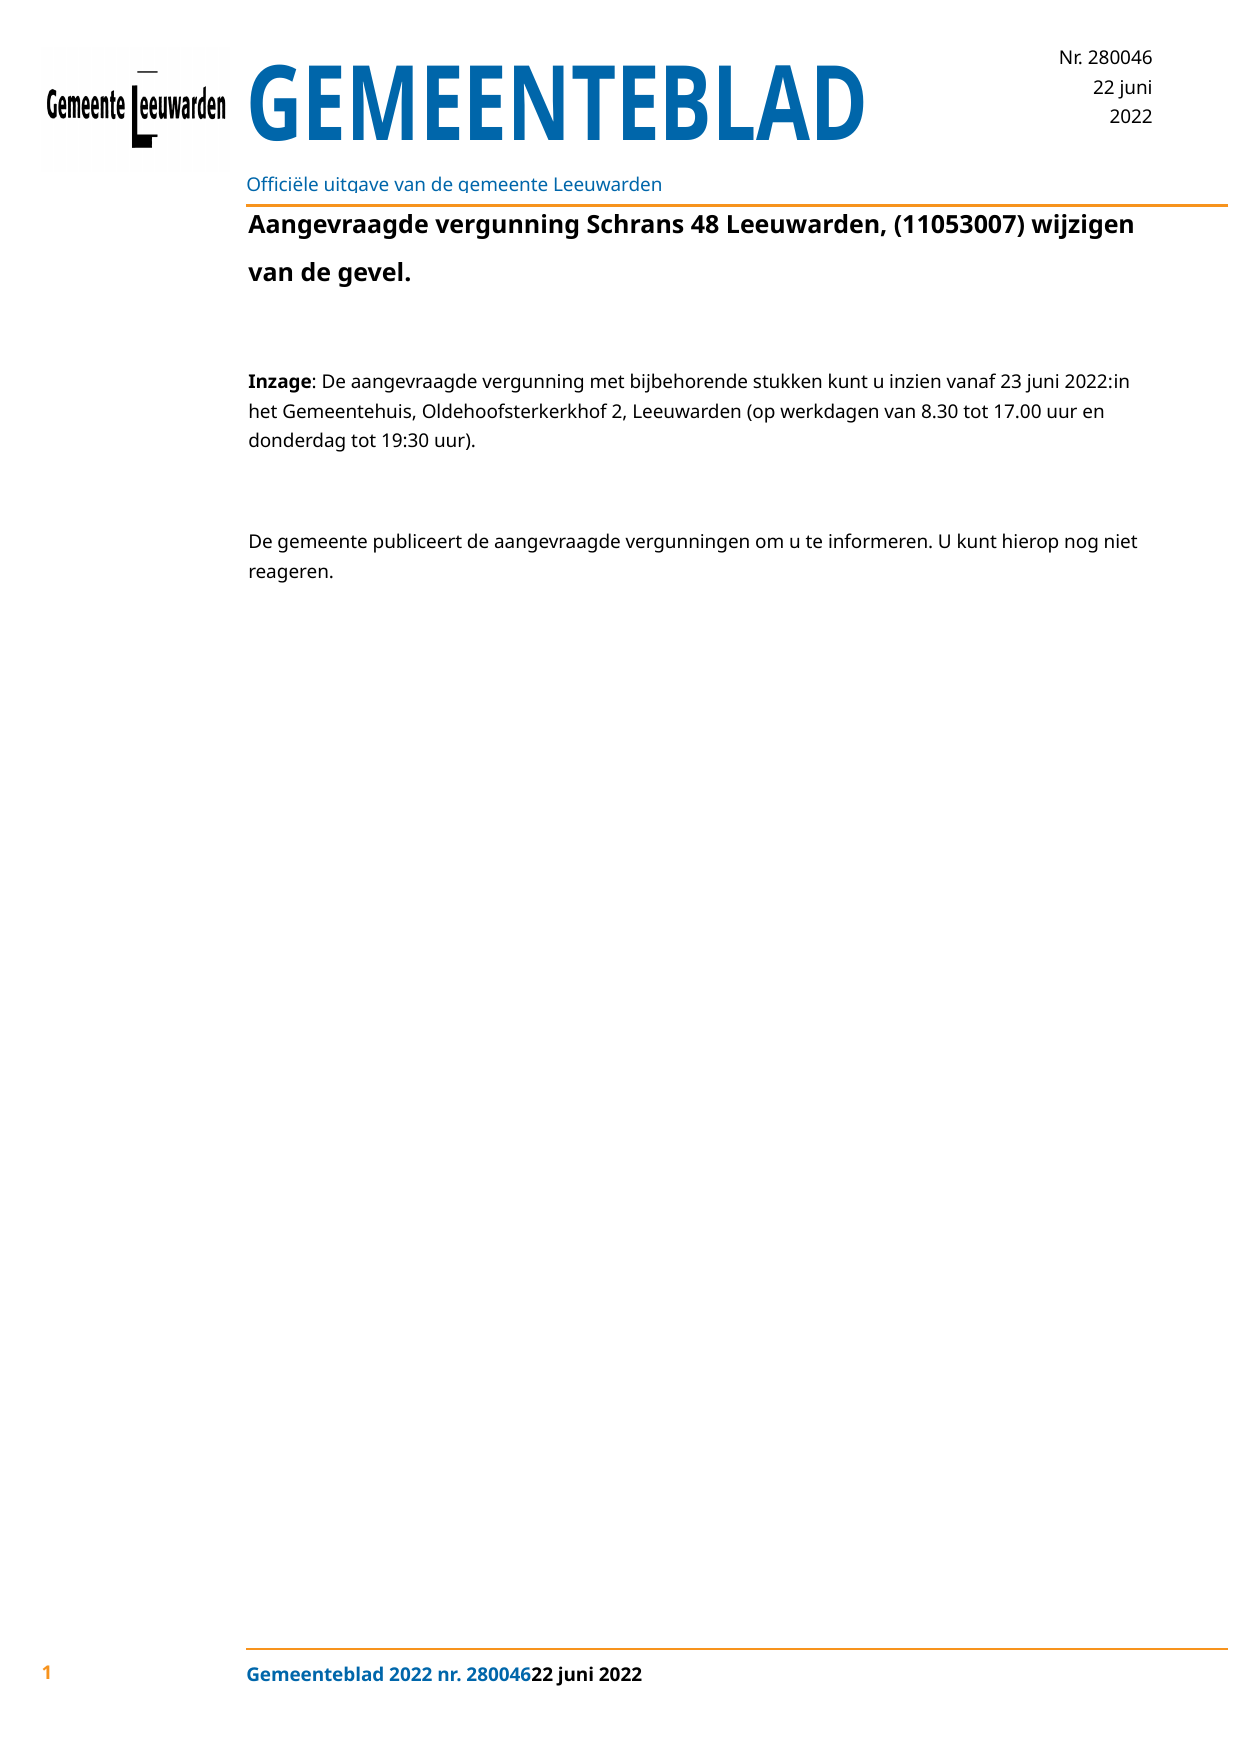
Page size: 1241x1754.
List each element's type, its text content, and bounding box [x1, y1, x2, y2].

text De gemeente publiceert de aangevraagde vergunningen om u te informeren. U kunt hierop nog niet reageren. [248, 528, 1152, 584]
picture [41, 47, 231, 172]
text Aangevraagde vergunning Schrans 48 Leeuwarden, (11053007) wijzigen van de gevel. [248, 207, 1152, 288]
text Inzage: De aangevraagde vergunning met bijbehorende stukken kunt u inzien vanaf 23 juni 2022:in het Gemeentehuis, Oldehoofsterkerkhof 2, Leeuwarden (op werkdagen van 8.30 tot 17.00 uur en donderdag tot 19:30 uur). [248, 368, 1152, 453]
